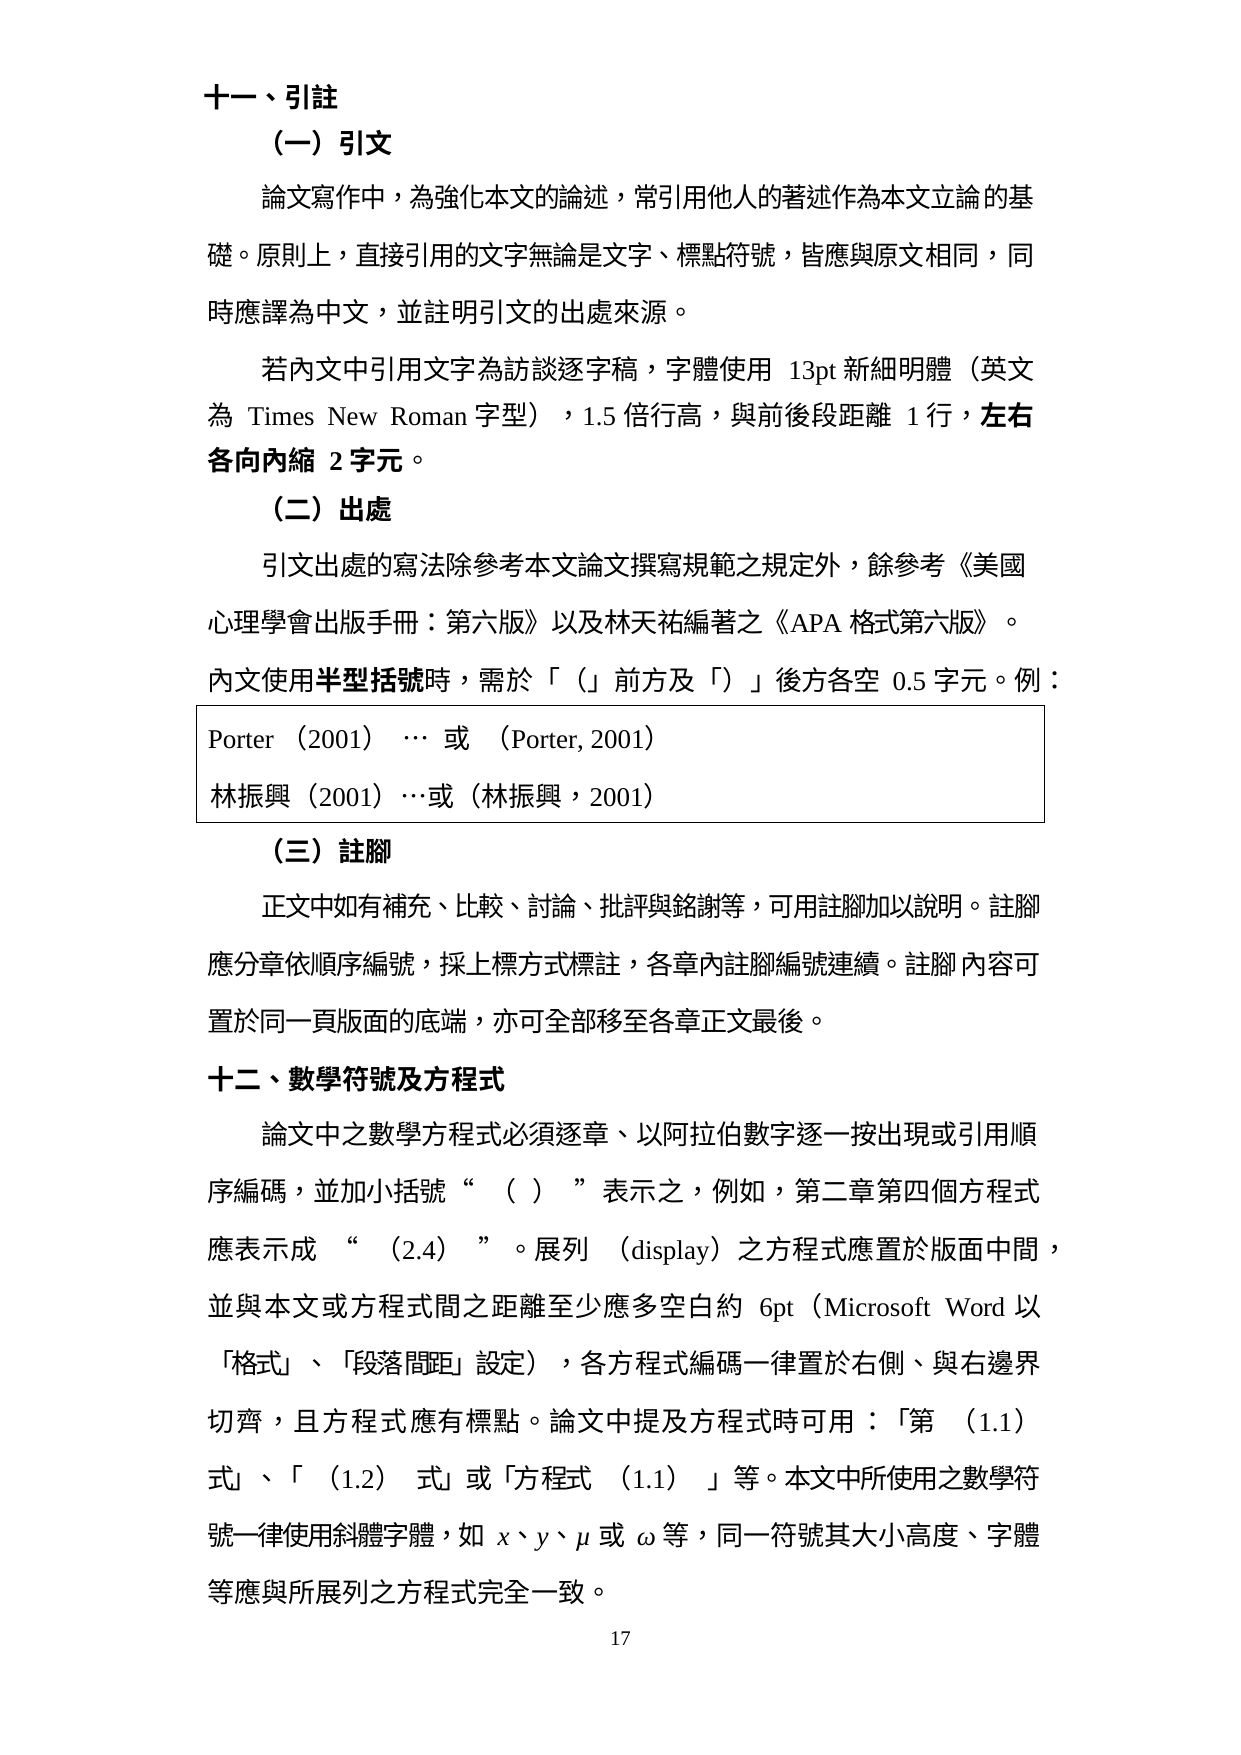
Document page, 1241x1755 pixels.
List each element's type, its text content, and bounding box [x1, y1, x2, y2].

text 論文寫作中，為強化本文的論述，常引用他人的著述作為本文立論的基礎。原則上，直接引用的文字無論是文字、標點符號，皆應與原文相同，同時應譯為中文，並註明引文的出處來源。 [207, 176, 1034, 330]
subtitle （三）註腳 [257, 699, 1241, 870]
text 內文使用半型括號時，需於「（」前方及「）」後方各空 0.5 字元。例： [207, 657, 1241, 699]
text 林振興（2001）…或（林振興，2001） [197, 775, 1044, 814]
text [197, 814, 1044, 822]
text 引文出處的寫法除參考本文論文撰寫規範之規定外，餘參考《美國心理學會出版手冊：第六版》以及林天祐編著之《APA 格式第六版》。 [207, 544, 1038, 640]
text 若內文中引用文字為訪談逐字稿，字體使用 13pt 新細明體（英文為 Times New Roman 字型），1.5 倍行高，與前後段距離 1 行，左右各向內縮 2 字元。 [207, 348, 1035, 478]
text Porter （2001） … 或 （Porter, 2001） [208, 717, 1044, 757]
text [197, 706, 1044, 775]
text 正文中如有補充、比較、討論、批評與銘謝等，可用註腳加以說明。註腳應分章依順序編號，採上標方式標註，各章內註腳編號連續。註腳內容可置於同一頁版面的底端，亦可全部移至各章正文最後。 [207, 885, 1041, 1039]
subtitle 十二、數學符號及方程式 [207, 1057, 1241, 1098]
text 十一、引註 [0, 76, 1241, 115]
subtitle （二）出處 [257, 485, 1241, 528]
text （一）引文 [257, 122, 1241, 161]
text 論文中之數學方程式必須逐章、以阿拉伯數字逐一按出現或引用順序編碼，並加小括號“ （ ） ”表示之，例如，第二章第四個方程式應表示成 “ （2.4） ”。展列 （display）之方程式應置於版面中間，並與本文或方程式間之距離至少應多空白約 6pt（Microsoft Word 以「格式」、「段落間距」設定），各方程式編碼一律置於右側、與右邊界切齊，且方程式應有標點。論文中提及方程式時可用：「第 （1.1） 式」、「 （1.2） 式」或「方程式 （1.1） 」等。本文中所使用之數學符號一律使用斜體字體，如 x、y、µ 或 ω 等，同一符號其大小高度、字體等應與所展列之方程式完全一致。 [207, 1113, 1041, 1611]
